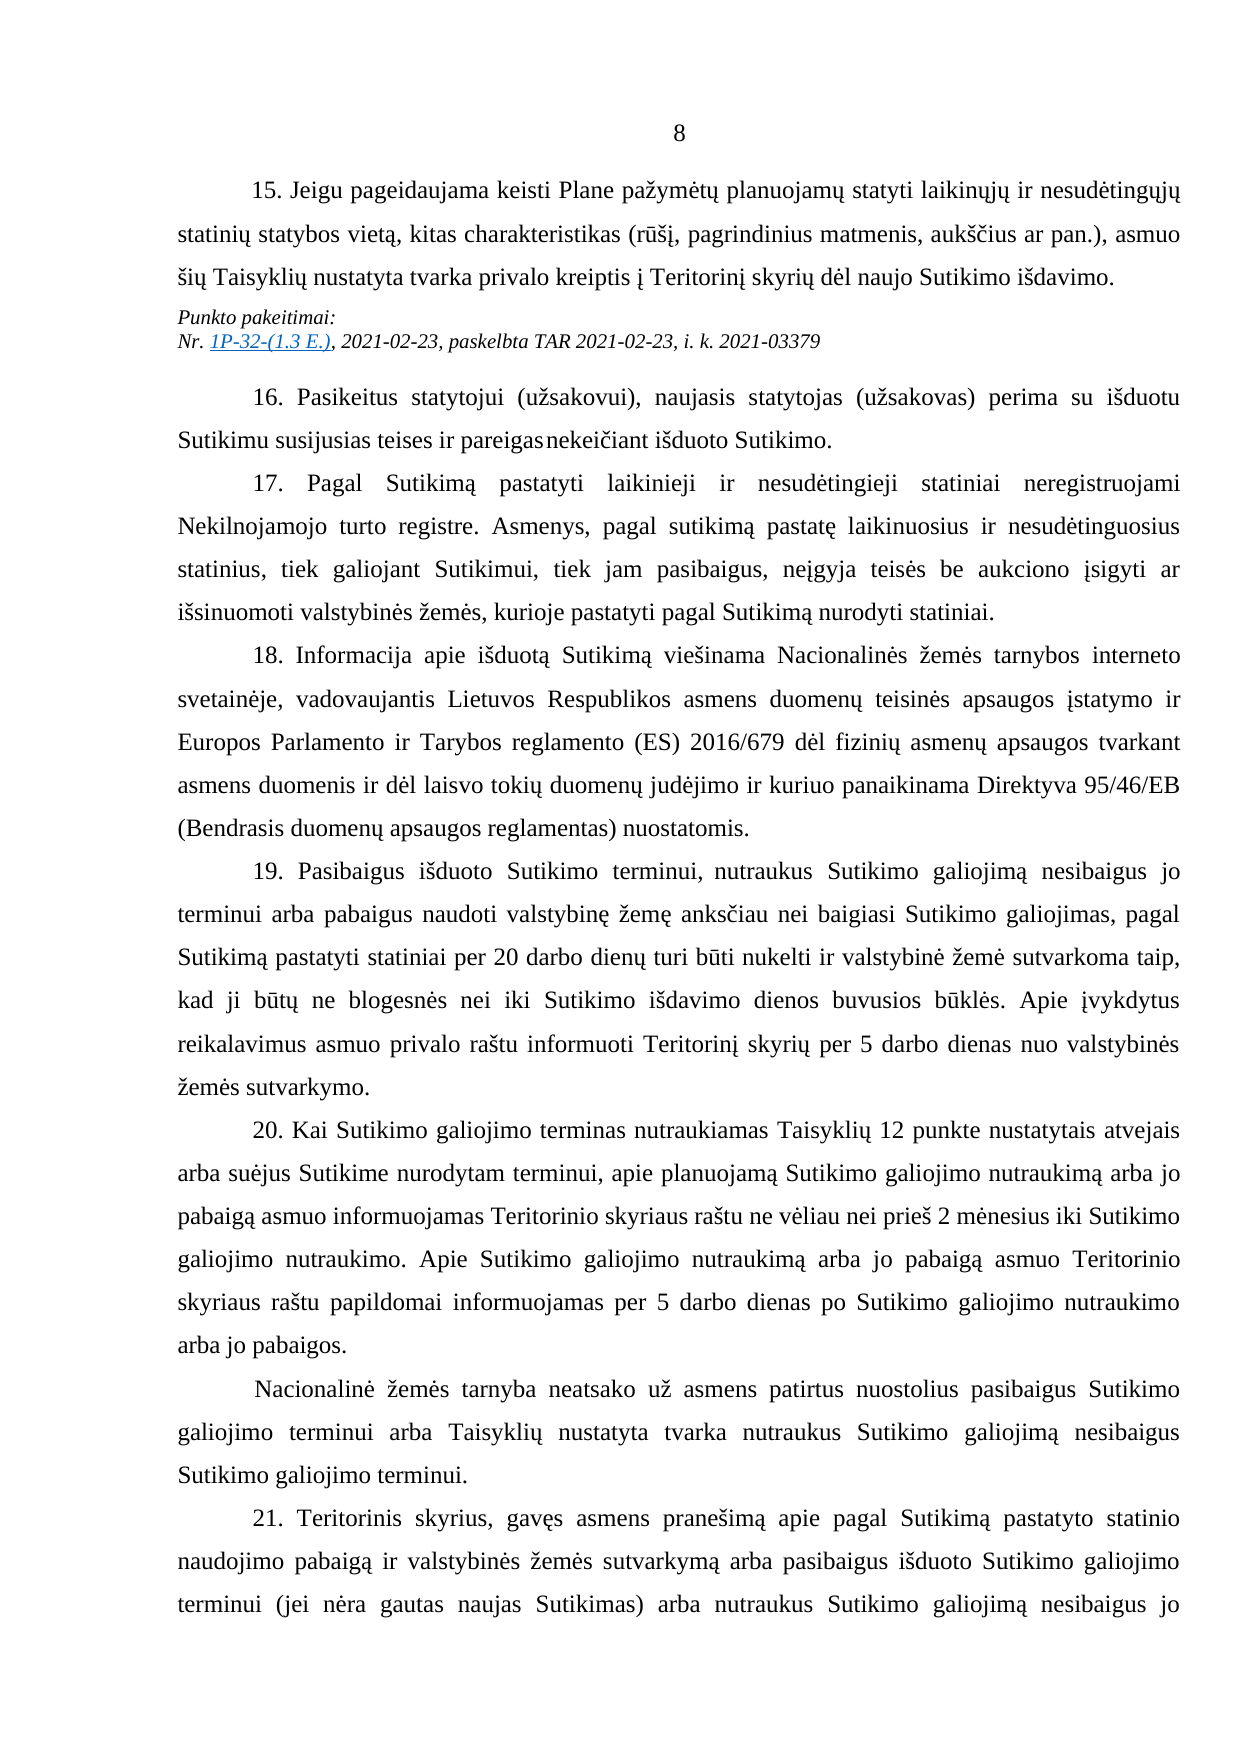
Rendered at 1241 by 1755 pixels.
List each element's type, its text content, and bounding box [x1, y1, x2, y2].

text 19. Pasibaigus išduoto Sutikimo terminui, nutraukus Sutikimo galiojimą nesibaigus jo terminui arba pabaigus naudoti valstybinę žemę anksčiau nei baigiasi Sutikimo galiojimas, pagal Sutikimą pastatyti statiniai per 20 darbo dienų turi būti nukelti ir valstybinė žemė sutvarkoma taip, kad ji būtų ne blogesnės nei iki Sutikimo išdavimo dienos buvusios būklės. Apie įvykdytus reikalavimus asmuo privalo raštu informuoti Teritorinį skyrių per 5 darbo dienas nuo valstybinės žemės sutvarkymo. [177, 856, 1181, 1101]
text 20. Kai Sutikimo galiojimo terminas nutraukiamas Taisyklių 12 punkte nustatytais atvejais arba suėjus Sutikime nurodytam terminui, apie planuojamą Sutikimo galiojimo nutraukimą arba jo pabaigą asmuo informuojamas Teritorinio skyriaus raštu ne vėliau nei prieš 2 mėnesius iki Sutikimo galiojimo nutraukimo. Apie Sutikimo galiojimo nutraukimą arba jo pabaigą asmuo Teritorinio skyriaus raštu papildomai informuojamas per 5 darbo dienas po Sutikimo galiojimo nutraukimo arba jo pabaigos. [177, 1115, 1181, 1359]
text Nacionalinė žemės tarnyba neatsako už asmens patirtus nuostolius pasibaigus Sutikimo galiojimo terminui arba Taisyklių nustatyta tvarka nutraukus Sutikimo galiojimą nesibaigus Sutikimo galiojimo terminui. [177, 1374, 1181, 1489]
text 17. Pagal Sutikimą pastatyti laikinieji ir nesudėtingieji statiniai neregistruojami Nekilnojamojo turto registre. Asmenys, pagal sutikimą pastatę laikinuosius ir nesudėtinguosius statinius, tiek galiojant Sutikimui, tiek jam pasibaigus, neįgyja teisės be aukciono įsigyti ar išsinuomoti valstybinės žemės, kurioje pastatyti pagal Sutikimą nurodyti statiniai. [177, 468, 1181, 626]
text 15. Jeigu pageidaujama keisti Plane pažymėtų planuojamų statyti laikinųjų ir nesudėtingųjų statinių statybos vietą, kitas charakteristikas (rūšį, pagrindinius matmenis, aukščius ar pan.), asmuo šių Taisyklių nustatyta tvarka privalo kreiptis į Teritorinį skyrių dėl naujo Sutikimo išdavimo. [177, 176, 1181, 291]
text 16. Pasikeitus statytojui (užsakovui), naujasis statytojas (užsakovas) perima su išduotu Sutikimu susijusias teises ir pareigas nekeičiant išduoto Sutikimo. [177, 382, 1181, 454]
text 21. Teritorinis skyrius, gavęs asmens pranešimą apie pagal Sutikimą pastatyto statinio naudojimo pabaigą ir valstybinės žemės sutvarkymą arba pasibaigus išduoto Sutikimo galiojimo terminui (jei nėra gautas naujas Sutikimas) arba nutraukus Sutikimo galiojimą nesibaigus jo [177, 1503, 1181, 1618]
text Nr. 1P-32-(1.3 E.), 2021-02-23, paskelbta TAR 2021-02-23, i. k. 2021-03379 [177, 329, 1181, 353]
text 18. Informacija apie išduotą Sutikimą viešinama Nacionalinės žemės tarnybos interneto svetainėje, vadovaujantis Lietuvos Respublikos asmens duomenų teisinės apsaugos įstatymo ir Europos Parlamento ir Tarybos reglamento (ES) 2016/679 dėl fizinių asmenų apsaugos tvarkant asmens duomenis ir dėl laisvo tokių duomenų judėjimo ir kuriuo panaikinama Direktyva 95/46/EB (Bendrasis duomenų apsaugos reglamentas) nuostatomis. [177, 641, 1181, 842]
text Punkto pakeitimai: [177, 305, 1181, 329]
